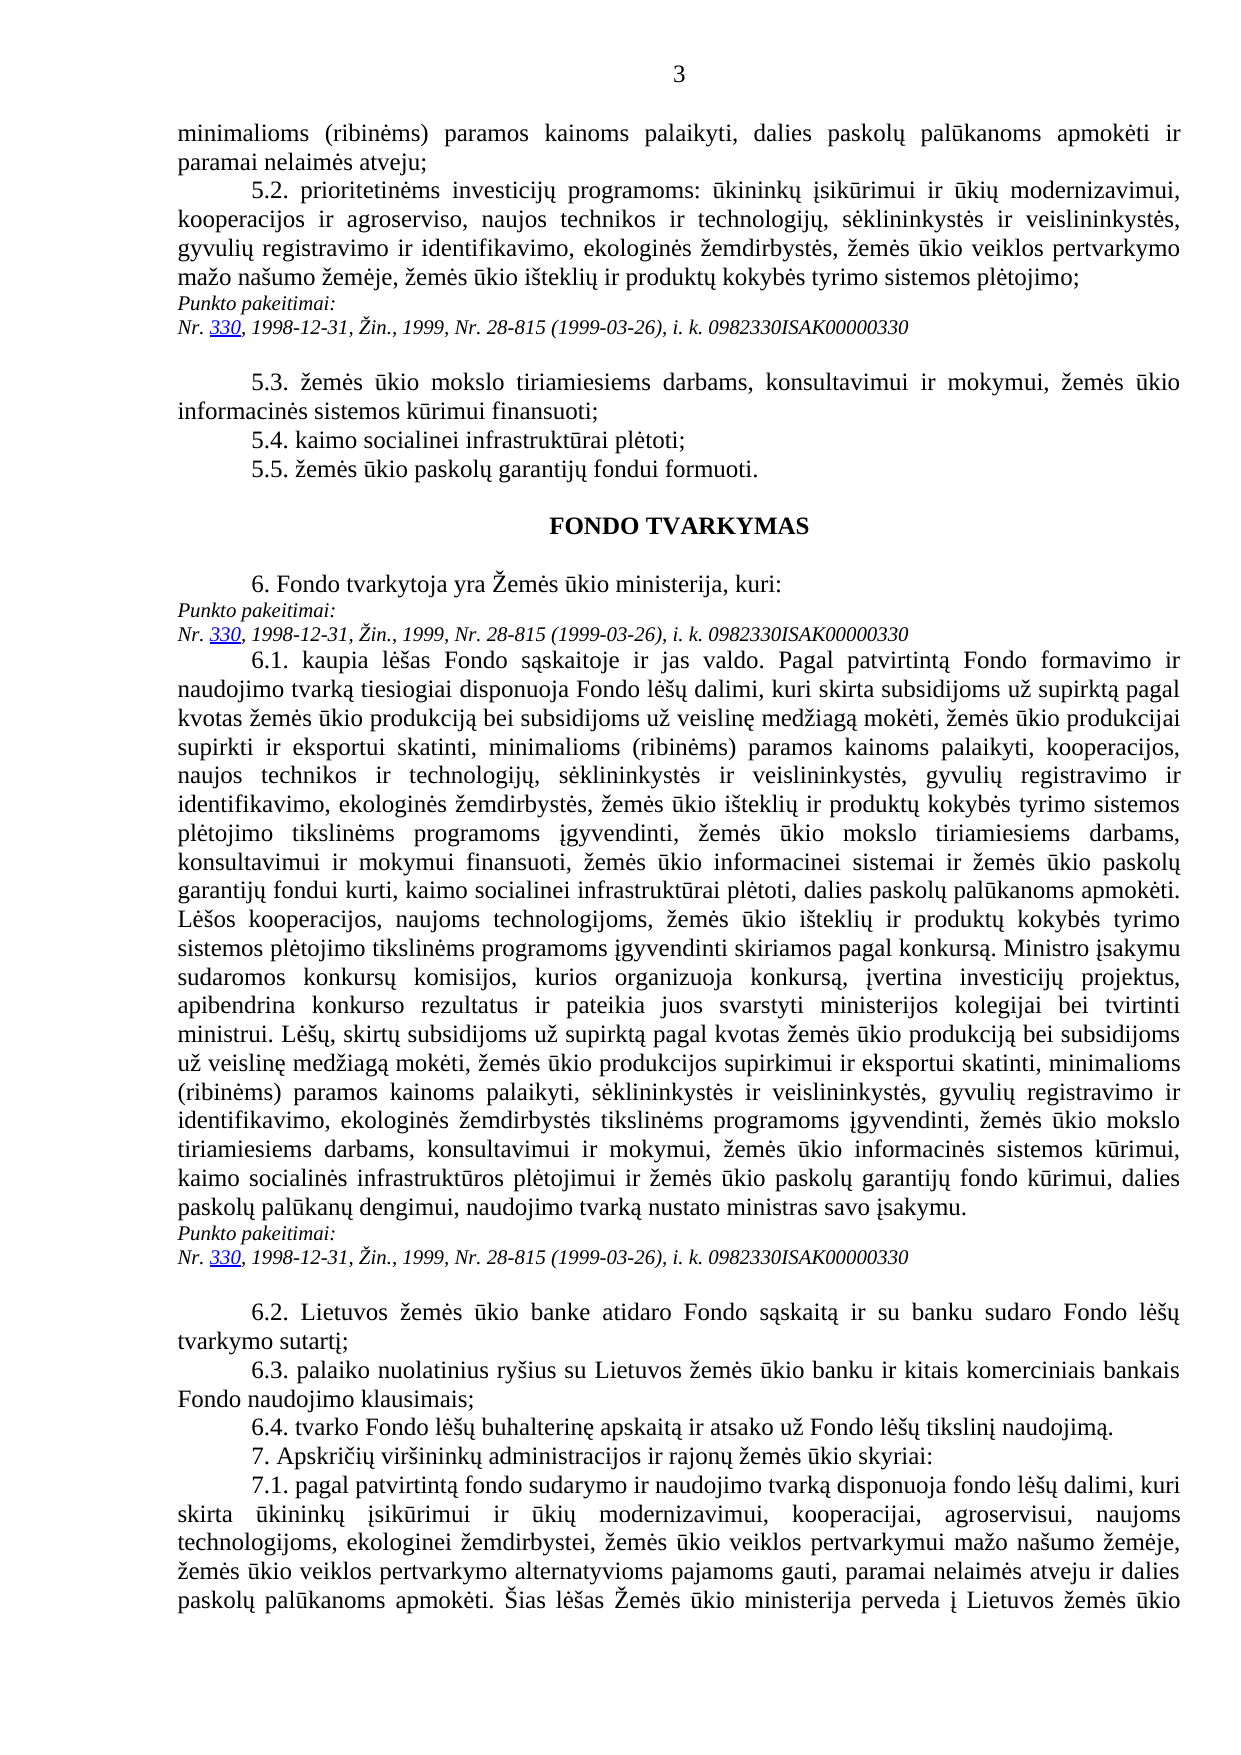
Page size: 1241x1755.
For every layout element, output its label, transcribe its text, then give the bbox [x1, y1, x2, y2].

text 6. Fondo tvarkytoja yra Žemės ūkio ministerija, kuri: [177, 569, 1181, 597]
text Nr. 330, 1998-12-31, Žin., 1999, Nr. 28-815 (1999-03-26), i. k. 0982330ISAK00000330 [177, 622, 1181, 646]
text 6.2. Lietuvos žemės ūkio banke atidaro Fondo sąskaitą ir su banku sudaro Fondo lėšų tvarkymo sutartį; [177, 1297, 1181, 1355]
text 6.4. tvarko Fondo lėšų buhalterinę apskaitą ir atsako už Fondo lėšų tikslinį naudojimą. [177, 1412, 1181, 1441]
text Nr. 330, 1998-12-31, Žin., 1999, Nr. 28-815 (1999-03-26), i. k. 0982330ISAK00000330 [177, 1245, 1181, 1269]
text minimalioms (ribinėms) paramos kainoms palaikyti, dalies paskolų palūkanoms apmokėti ir paramai nelaimės atveju; [177, 118, 1181, 176]
text Fondo tvarkymas [177, 511, 1181, 540]
text 7. Apskričių viršininkų administracijos ir rajonų žemės ūkio skyriai: [177, 1441, 1181, 1470]
text Punkto pakeitimai: [177, 291, 1181, 315]
text Punkto pakeitimai: [177, 1221, 1181, 1245]
text 5.4. kaimo socialinei infrastruktūrai plėtoti; [177, 425, 1181, 454]
text 6.3. palaiko nuolatinius ryšius su Lietuvos žemės ūkio banku ir kitais komerciniais bankais Fondo naudojimo klausimais; [177, 1355, 1181, 1412]
text 5.3. žemės ūkio mokslo tiriamiesiems darbams, konsultavimui ir mokymui, žemės ūkio informacinės sistemos kūrimui finansuoti; [177, 367, 1181, 425]
text 5.5. žemės ūkio paskolų garantijų fondui formuoti. [177, 454, 1181, 482]
text 7.1. pagal patvirtintą fondo sudarymo ir naudojimo tvarką disponuoja fondo lėšų dalimi, kuri skirta ūkininkų įsikūrimui ir ūkių modernizavimui, kooperacijai, agroservisui, naujoms technologijoms, ekologinei žemdirbystei, žemės ūkio veiklos pertvarkymui mažo našumo žemėje, žemės ūkio veiklos pertvarkymo alternatyvioms pajamoms gauti, paramai nelaimės atveju ir dalies paskolų palūkanoms apmokėti. Šias lėšas Žemės ūkio ministerija perveda į Lietuvos žemės ūkio [177, 1470, 1181, 1614]
text Nr. 330, 1998-12-31, Žin., 1999, Nr. 28-815 (1999-03-26), i. k. 0982330ISAK00000330 [177, 315, 1181, 339]
text Punkto pakeitimai: [177, 597, 1181, 622]
text 6.1. kaupia lėšas Fondo sąskaitoje ir jas valdo. Pagal patvirtintą Fondo formavimo ir naudojimo tvarką tiesiogiai disponuoja Fondo lėšų dalimi, kuri skirta subsidijoms už supirktą pagal kvotas žemės ūkio produkciją bei subsidijoms už veislinę medžiagą mokėti, žemės ūkio produkcijai supirkti ir eksportui skatinti, minimalioms (ribinėms) paramos kainoms palaikyti, kooperacijos, naujos technikos ir technologijų, sėklininkystės ir veislininkystės, gyvulių registravimo ir identifikavimo, ekologinės žemdirbystės, žemės ūkio išteklių ir produktų kokybės tyrimo sistemos plėtojimo tikslinėms programoms įgyvendinti, žemės ūkio mokslo tiriamiesiems darbams, konsultavimui ir mokymui finansuoti, žemės ūkio informacinei sistemai ir žemės ūkio paskolų garantijų fondui kurti, kaimo socialinei infrastruktūrai plėtoti, dalies paskolų palūkanoms apmokėti. Lėšos kooperacijos, naujoms technologijoms, žemės ūkio išteklių ir produktų kokybės tyrimo sistemos plėtojimo tikslinėms programoms įgyvendinti skiriamos pagal konkursą. Ministro įsakymu sudaromos konkursų komisijos, kurios organizuoja konkursą, įvertina investicijų projektus, apibendrina konkurso rezultatus ir pateikia juos svarstyti ministerijos kolegijai bei tvirtinti ministrui. Lėšų, skirtų subsidijoms už supirktą pagal kvotas žemės ūkio produkciją bei subsidijoms už veislinę medžiagą mokėti, žemės ūkio produkcijos supirkimui ir eksportui skatinti, minimalioms (ribinėms) paramos kainoms palaikyti, sėklininkystės ir veislininkystės, gyvulių registravimo ir identifikavimo, ekologinės žemdirbystės tikslinėms programoms įgyvendinti, žemės ūkio mokslo tiriamiesiems darbams, konsultavimui ir mokymui, žemės ūkio informacinės sistemos kūrimui, kaimo socialinės infrastruktūros plėtojimui ir žemės ūkio paskolų garantijų fondo kūrimui, dalies paskolų palūkanų dengimui, naudojimo tvarką nustato ministras savo įsakymu. [177, 646, 1181, 1221]
text 5.2. prioritetinėms investicijų programoms: ūkininkų įsikūrimui ir ūkių modernizavimui, kooperacijos ir agroserviso, naujos technikos ir technologijų, sėklininkystės ir veislininkystės, gyvulių registravimo ir identifikavimo, ekologinės žemdirbystės, žemės ūkio veiklos pertvarkymo mažo našumo žemėje, žemės ūkio išteklių ir produktų kokybės tyrimo sistemos plėtojimo; [177, 176, 1181, 291]
